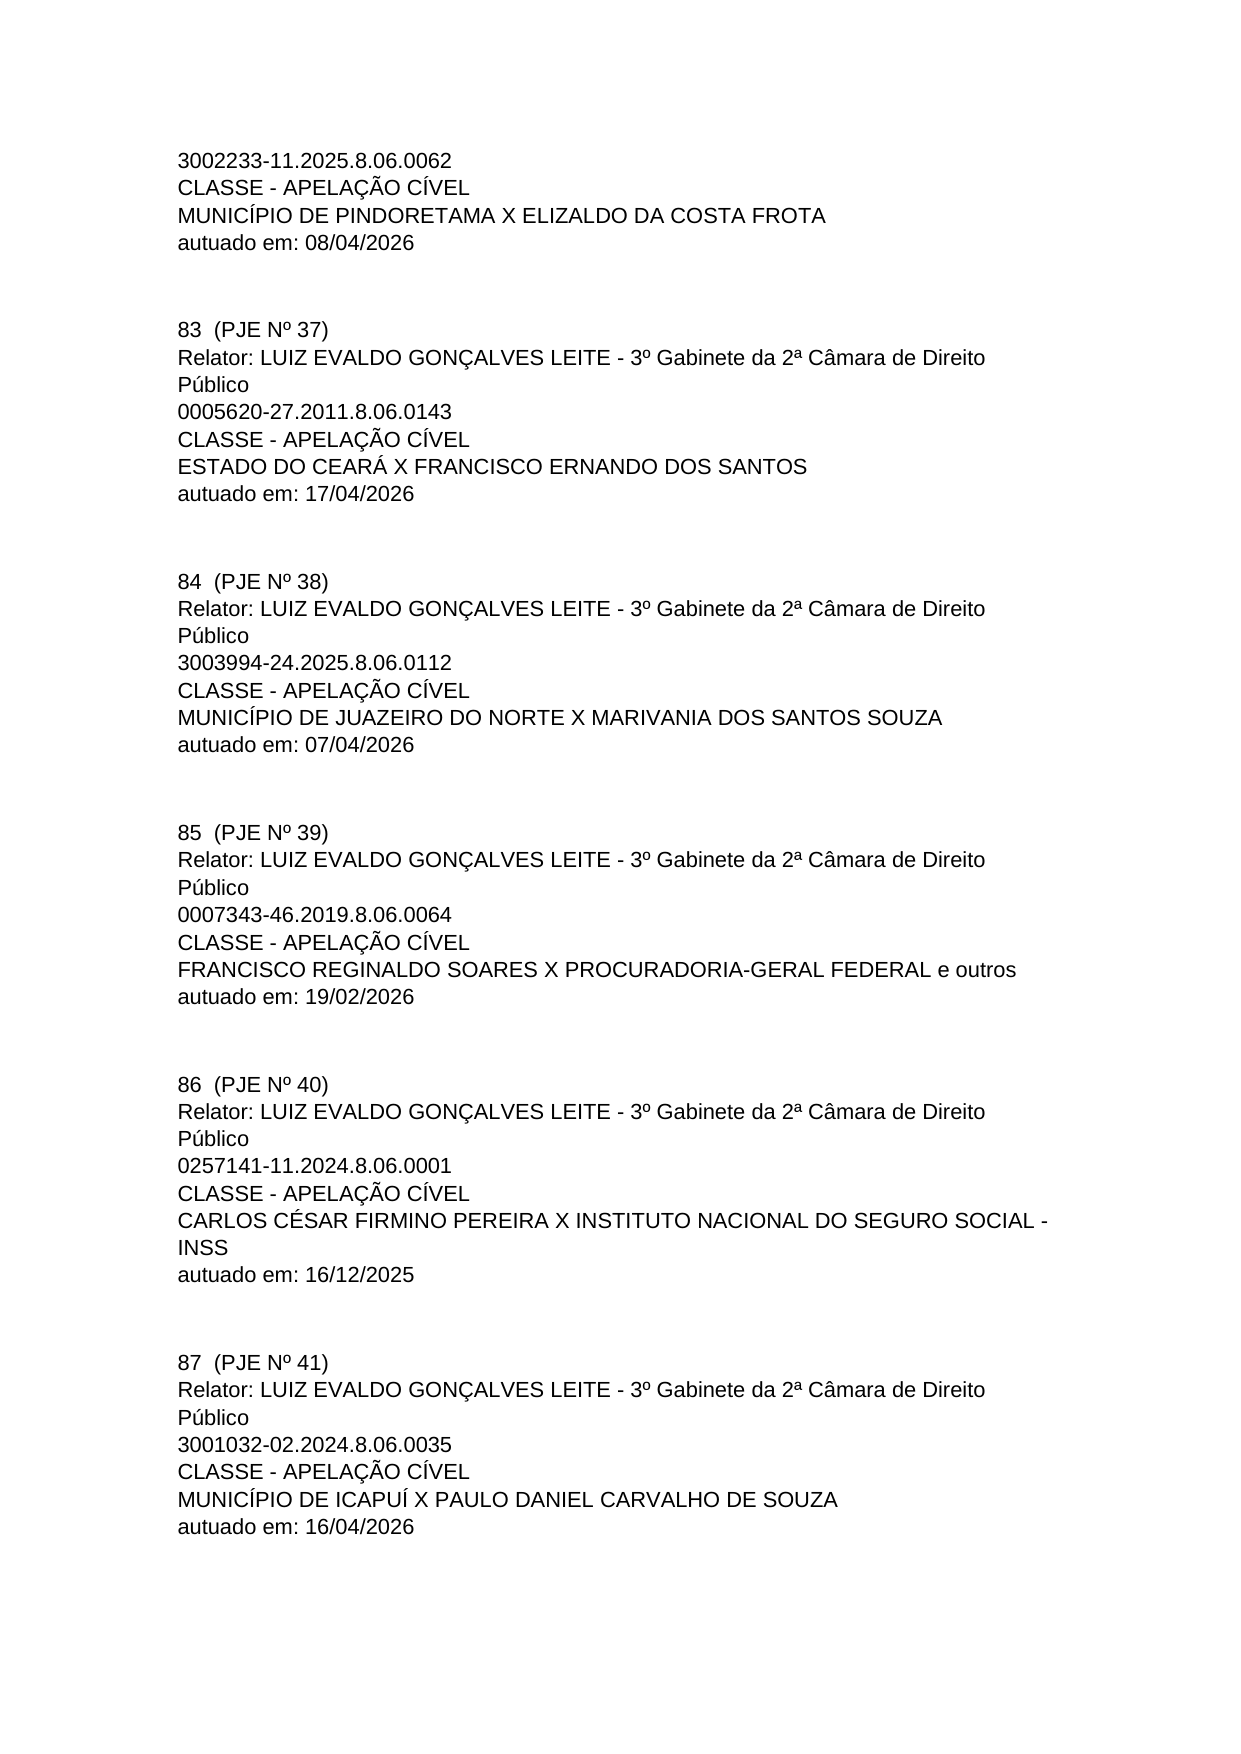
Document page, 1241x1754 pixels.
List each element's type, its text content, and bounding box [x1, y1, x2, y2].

text Relator: LUIZ EVALDO GONÇALVES LEITE - 3º Gabinete da 2ª Câmara de Direito Público [177, 1099, 1063, 1151]
text CLASSE - APELAÇÃO CÍVEL ESTADO DO CEARÁ X FRANCISCO ERNANDO DOS SANTOS autuado em: 17/04/2026 [177, 427, 1063, 506]
subtitle 3002233-11.2025.8.06.0062 [177, 148, 1063, 173]
text CLASSE - APELAÇÃO CÍVEL MUNICÍPIO DE PINDORETAMA X ELIZALDO DA COSTA FROTA autuado em: 08/04/2026 [177, 175, 1063, 255]
text 84 (PJE Nº 38) [177, 569, 1063, 594]
subtitle 0005620-27.2011.8.06.0143 [177, 399, 1063, 424]
text CLASSE - APELAÇÃO CÍVEL MUNICÍPIO DE JUAZEIRO DO NORTE X MARIVANIA DOS SANTOS SOUZA autuado em: 07/04/2026 [177, 678, 1063, 758]
text 85 (PJE Nº 39) [177, 820, 1063, 845]
subtitle 0007343-46.2019.8.06.0064 [177, 902, 1063, 927]
text Relator: LUIZ EVALDO GONÇALVES LEITE - 3º Gabinete da 2ª Câmara de Direito Público [177, 344, 1063, 397]
text 83 (PJE Nº 37) [177, 317, 1063, 343]
text Relator: LUIZ EVALDO GONÇALVES LEITE - 3º Gabinete da 2ª Câmara de Direito Público [177, 847, 1063, 900]
subtitle 0257141-11.2024.8.06.0001 [177, 1153, 1063, 1178]
subtitle 3001032-02.2024.8.06.0035 [177, 1432, 1063, 1457]
text CLASSE - APELAÇÃO CÍVEL CARLOS CÉSAR FIRMINO PEREIRA X INSTITUTO NACIONAL DO SEGURO SOCIAL - INSS autuado em: 16/12/2025 [177, 1181, 1063, 1287]
text 87 (PJE Nº 41) [177, 1350, 1063, 1375]
text CLASSE - APELAÇÃO CÍVEL FRANCISCO REGINALDO SOARES X PROCURADORIA-GERAL FEDERAL e outros autuado em: 19/02/2026 [177, 929, 1063, 1009]
text Relator: LUIZ EVALDO GONÇALVES LEITE - 3º Gabinete da 2ª Câmara de Direito Público [177, 1377, 1063, 1429]
text 86 (PJE Nº 40) [177, 1071, 1063, 1097]
subtitle 3003994-24.2025.8.06.0112 [177, 650, 1063, 676]
text CLASSE - APELAÇÃO CÍVEL MUNICÍPIO DE ICAPUÍ X PAULO DANIEL CARVALHO DE SOUZA autuado em: 16/04/2026 [177, 1459, 1063, 1539]
text Relator: LUIZ EVALDO GONÇALVES LEITE - 3º Gabinete da 2ª Câmara de Direito Público [177, 596, 1063, 648]
